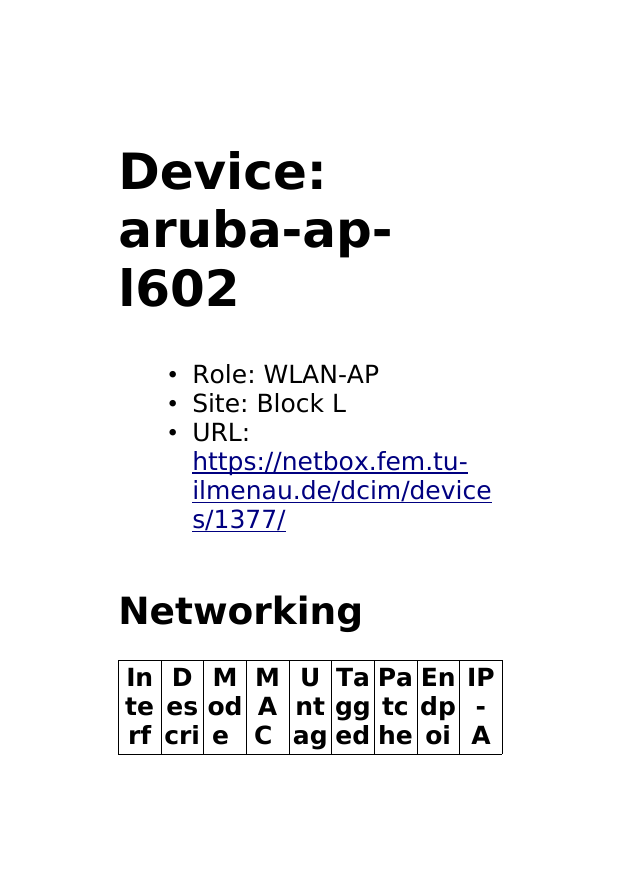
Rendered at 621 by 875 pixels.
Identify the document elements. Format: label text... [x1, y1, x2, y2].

table_header Interf [119, 661, 161, 754]
table_header Descri [162, 661, 203, 754]
table_header Patche [375, 661, 417, 754]
table_header Tagged [332, 661, 374, 754]
subtitle Networking [118, 589, 502, 633]
table_header MAC [247, 661, 289, 754]
list Role: WLAN-AP [177, 360, 502, 389]
table_header IP-A [460, 661, 502, 754]
subtitle Device: aruba-ap-l602 [118, 143, 502, 318]
table_header Mode [204, 661, 246, 754]
list URL: https://netbox.fem.tu-ilmenau.de/dcim/devices/1377/ [177, 418, 502, 535]
table_header Endpoi [418, 661, 459, 754]
list Site: Block L [177, 389, 502, 418]
table_header Untag [290, 661, 331, 754]
